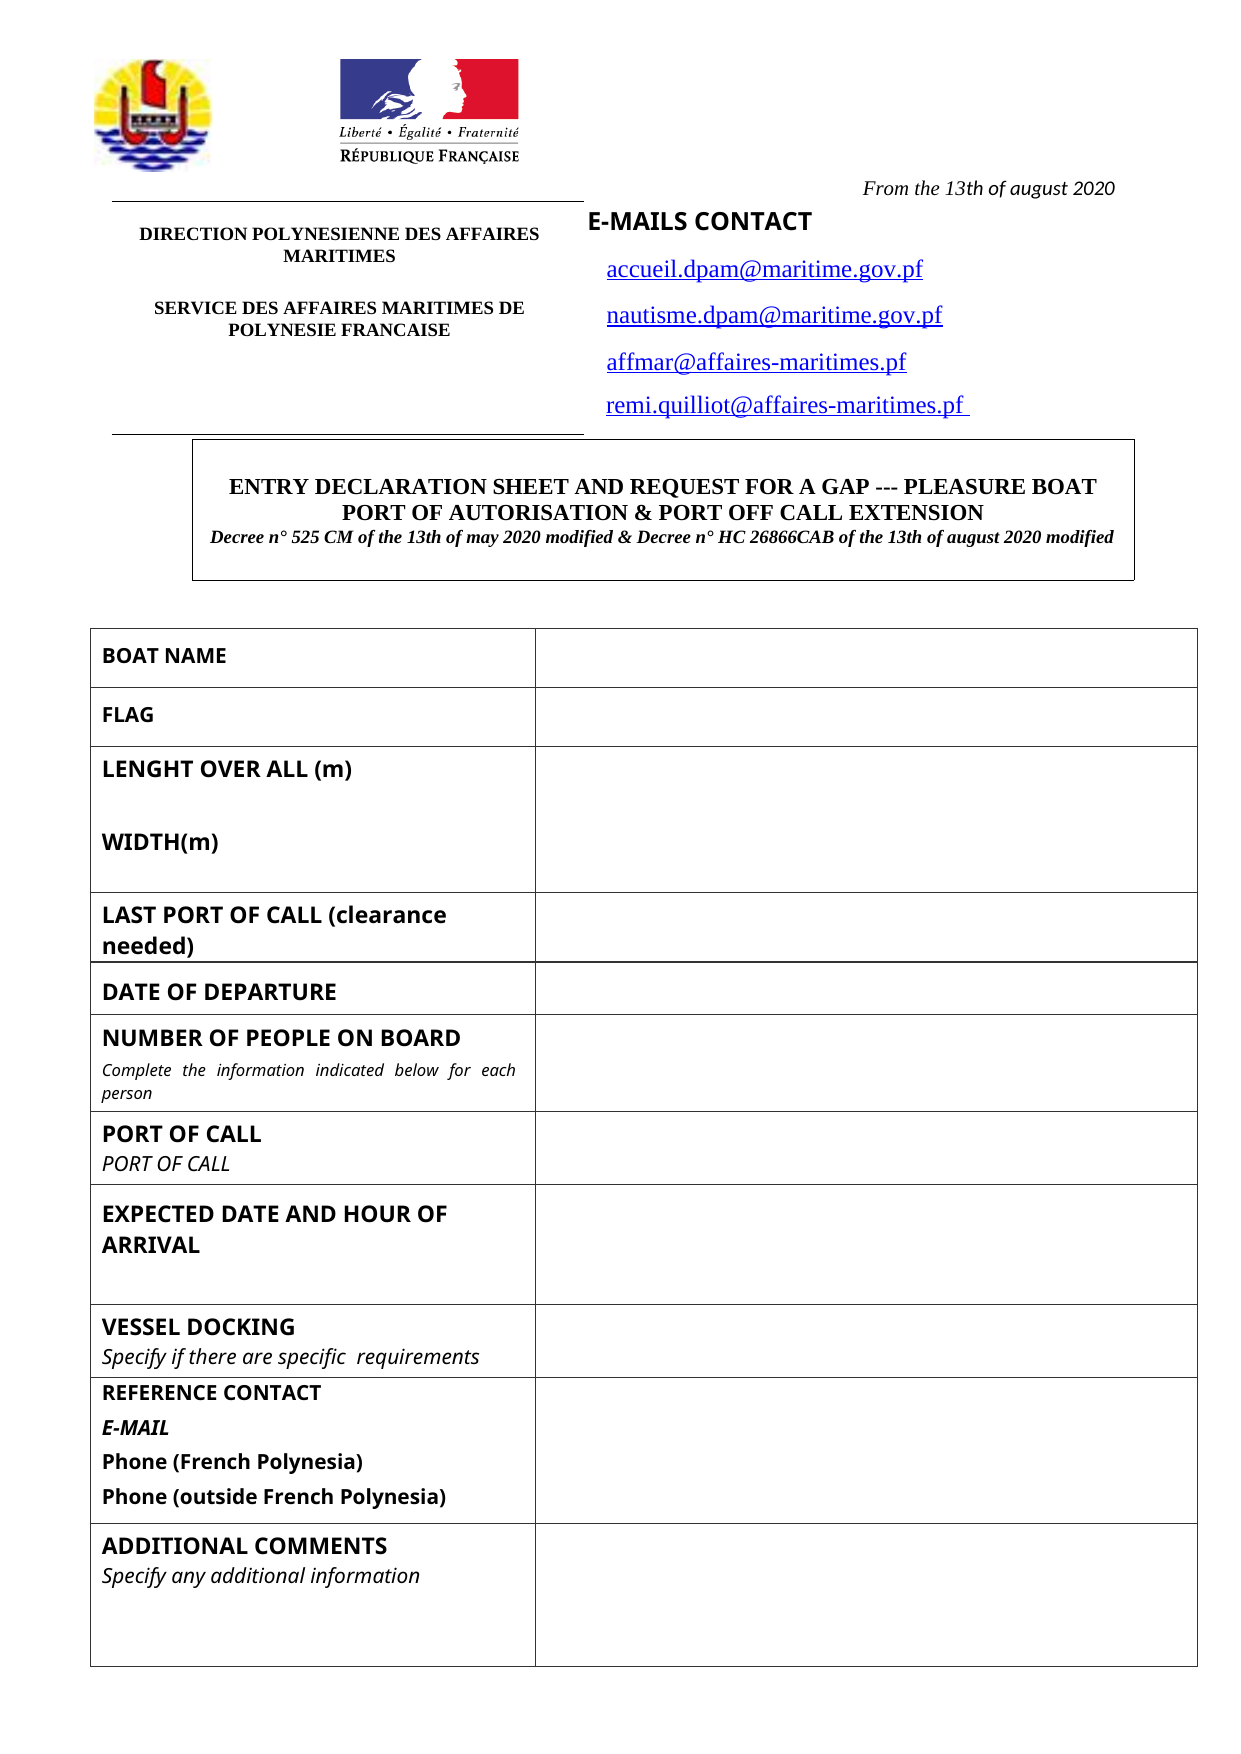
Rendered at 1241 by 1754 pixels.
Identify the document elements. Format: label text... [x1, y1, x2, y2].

table_cell [536, 963, 1197, 1014]
table_cell [536, 1015, 1197, 1111]
table_header DirectIon Polynesienne des Affaires maritimes SERVICe des affaires maritimes de Polynesie francaise [112, 202, 584, 434]
table_cell LAST PORT OF CALL (clearance needed) [91, 893, 535, 961]
table_cell [536, 1378, 1197, 1523]
table_cell [536, 688, 1197, 746]
table_cell [536, 893, 1197, 961]
table_cell FLAG [91, 688, 535, 746]
table_cell [536, 1305, 1197, 1377]
table_header BOAT NAME [91, 629, 535, 687]
picture [93, 59, 213, 172]
table_cell [536, 1112, 1197, 1184]
table_cell [536, 1185, 1197, 1304]
text PORT OF AUTORISATION & PORT OFF CALL EXTENSION [207, 499, 1119, 526]
table_cell EXPECTED DATE AND HOUR OF ARRIVAL [91, 1185, 535, 1304]
table_cell PORT OF CALL PORT OF CALL [91, 1112, 535, 1184]
text Decree n° 525 CM of the 13th of may 2020 modified & Decree n° HC 26866CAB of the 13th of august 2020 modified [207, 526, 1119, 547]
table_cell DATE OF DEPARTURE [91, 963, 535, 1014]
table_cell REFERENCE CONTACT E-MAIL Phone (French Polynesia) Phone (outside French Polynesia) [91, 1378, 535, 1523]
table_cell VESSEL DOCKING Specify if there are specific requirements [91, 1305, 535, 1377]
text ENTRY DECLARATION SHEET AND REQUEST FOR A GAP --- PLEASURE BOAT [207, 473, 1119, 499]
table_cell ADDITIONAL COMMENTS Specify any additional information [91, 1524, 535, 1666]
table_header [536, 629, 1197, 687]
table_cell [536, 1524, 1197, 1666]
table_cell LENGHT OVER ALL (m) WIDTH(m) [91, 747, 535, 892]
picture [339, 59, 519, 164]
table_header E-MAILS CONTACT accueil.dpam@maritime.gov.pf nautisme.dpam@maritime.gov.pf affmar@affaires-maritimes.pf remi.quilliot@affaires-maritimes.pf [584, 201, 1160, 434]
table_cell NUMBER OF PEOPLE ON BOARD Complete the information indicated below for each person [91, 1015, 535, 1111]
table_cell [536, 747, 1197, 892]
